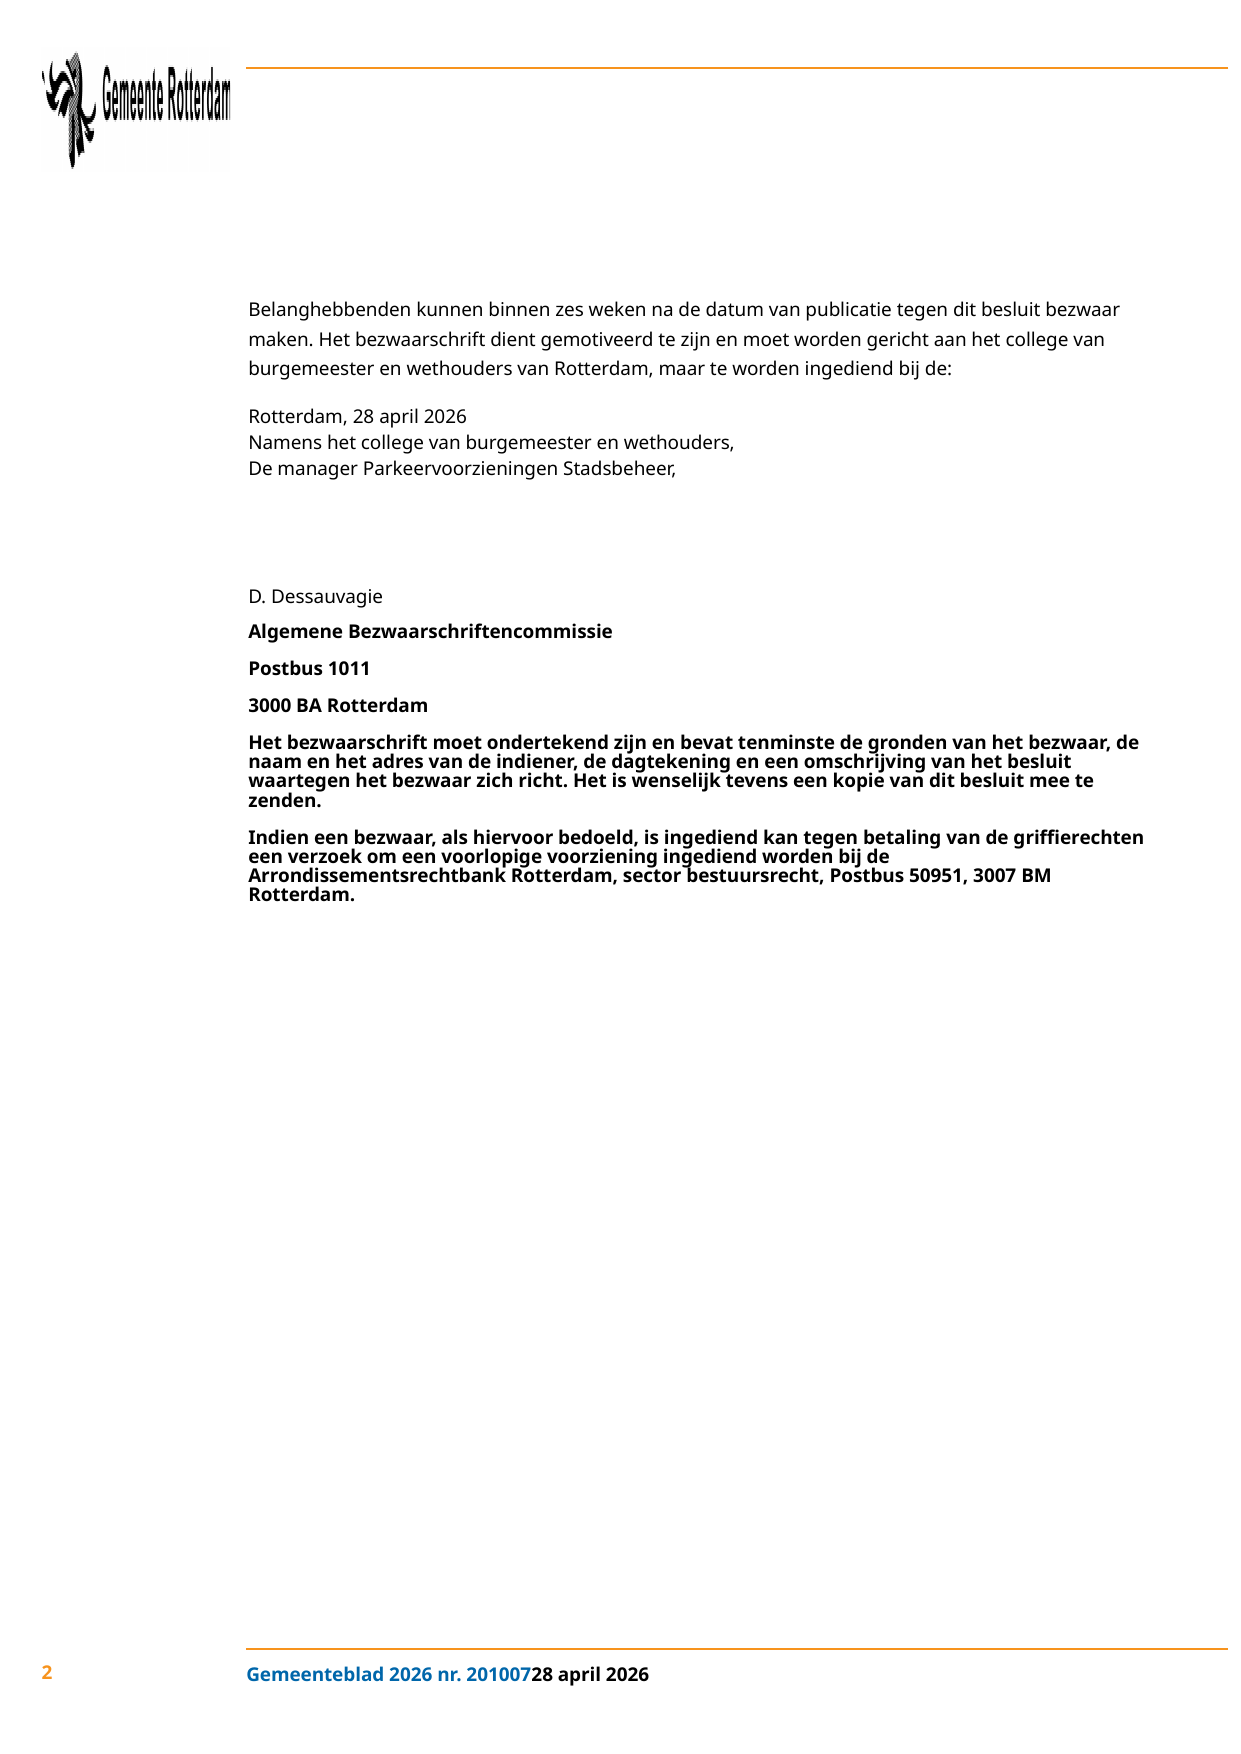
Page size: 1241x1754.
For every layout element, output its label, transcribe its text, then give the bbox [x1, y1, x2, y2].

text Postbus 1011 [248, 660, 1152, 679]
text Rotterdam, 28 april 2026 [248, 403, 1152, 429]
text De manager Parkeervoorzieningen Stadsbeheer, [248, 455, 1152, 481]
text Namens het college van burgemeester en wethouders, [248, 429, 1152, 455]
picture [41, 47, 231, 172]
text Belanghebbenden kunnen binnen zes weken na de datum van publicatie tegen dit besluit bezwaar maken. Het bezwaarschrift dient gemotiveerd te zijn en moet worden gericht aan het college van burgemeester en wethouders van Rotterdam, maar te worden ingediend bij de: [248, 296, 1152, 381]
text D. Dessauvagie [248, 583, 1152, 609]
text 3000 BA Rotterdam [248, 697, 1152, 716]
text Indien een bezwaar, als hiervoor bedoeld, is ingediend kan tegen betaling van de griffierechten een verzoek om een voorlopige voorziening ingediend worden bij de Arrondissementsrechtbank Rotterdam, sector bestuursrecht, Postbus 50951, 3007 BM Rotterdam. [248, 829, 1152, 906]
text Het bezwaarschrift moet ondertekend zijn en bevat tenminste de gronden van het bezwaar, de naam en het adres van de indiener, de dagtekening en een omschrijving van het besluit waartegen het bezwaar zich richt. Het is wenselijk tevens een kopie van dit besluit mee te zenden. [248, 734, 1152, 811]
text Algemene Bezwaarschriftencommissie [248, 623, 1152, 642]
